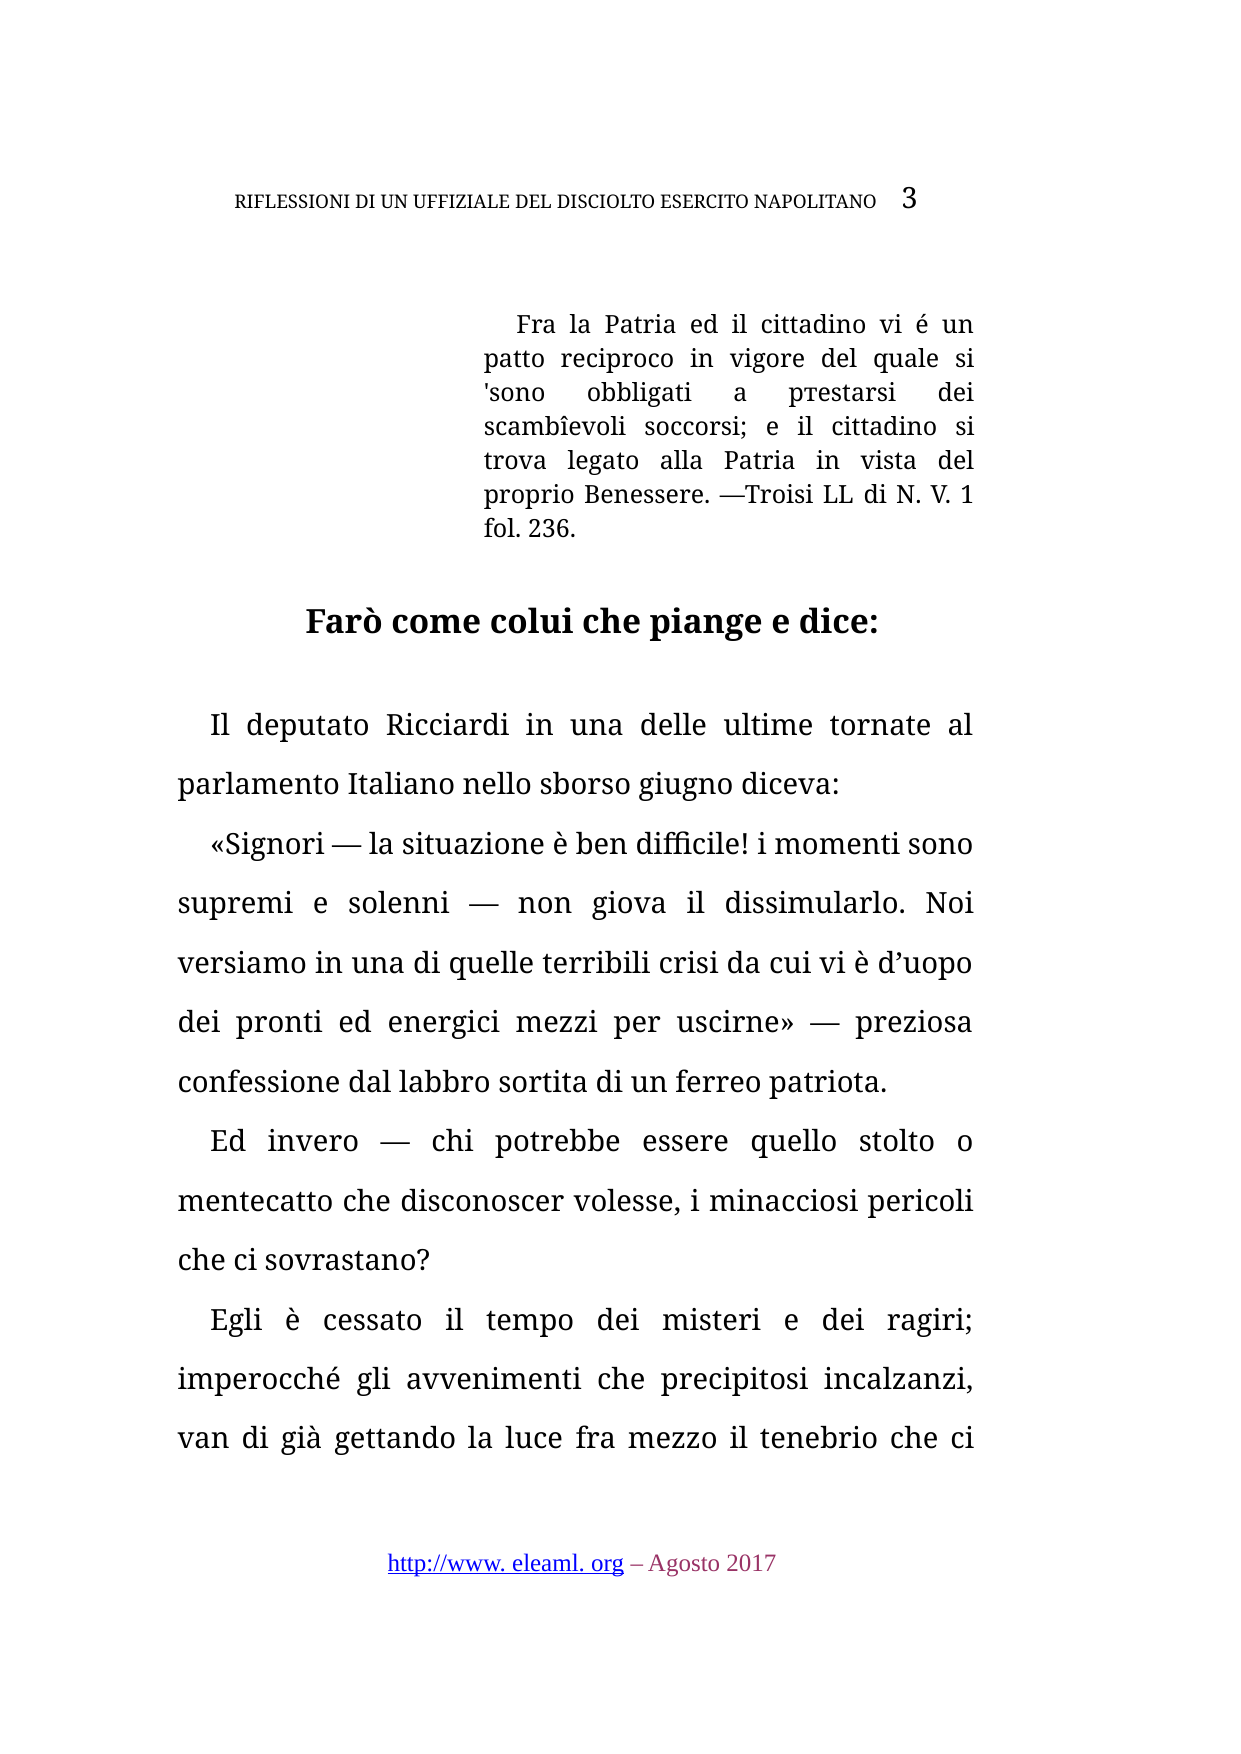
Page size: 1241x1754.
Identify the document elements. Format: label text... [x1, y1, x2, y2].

text Ed invero — chi potrebbe essere quello stolto o mentecatto che disconoscer volesse, i minacciosi pericoli che ci sovrastano? [177, 1120, 974, 1279]
text «Signori — la situazione è ben difficile! i momenti sono supremi e solenni — non giova il dissimularlo. Noi versiamo in una di quelle terribili crisi da cui vi è d’uopo dei pronti ed energici mezzi per uscirne» — preziosa confessione dal labbro sortita di un ferreo patriota. [177, 823, 974, 1101]
text Farò come colui che piange e dice: [177, 598, 974, 643]
text Il deputato Ricciardi in una delle ultime tornate al parlamento Italiano nello sborso giugno diceva: [177, 704, 974, 803]
text Fra la Patria ed il cittadino vi é un patto reciproco in vigore del quale si 'sono obbligati a ртestarsi dei scambîevoli soccorsi; e il cittadino si trova legato alla Patria in vista del proprio Benessere. —Troisi LL di N. V. 1 fol. 236. [483, 306, 974, 545]
text Egli è cessato il tempo dei misteri e dei ragiri; imperocché gli avvenimenti che precipitosi incalzanzi, van di già gettando la luce fra mezzo il tenebrio che ci [177, 1299, 974, 1457]
